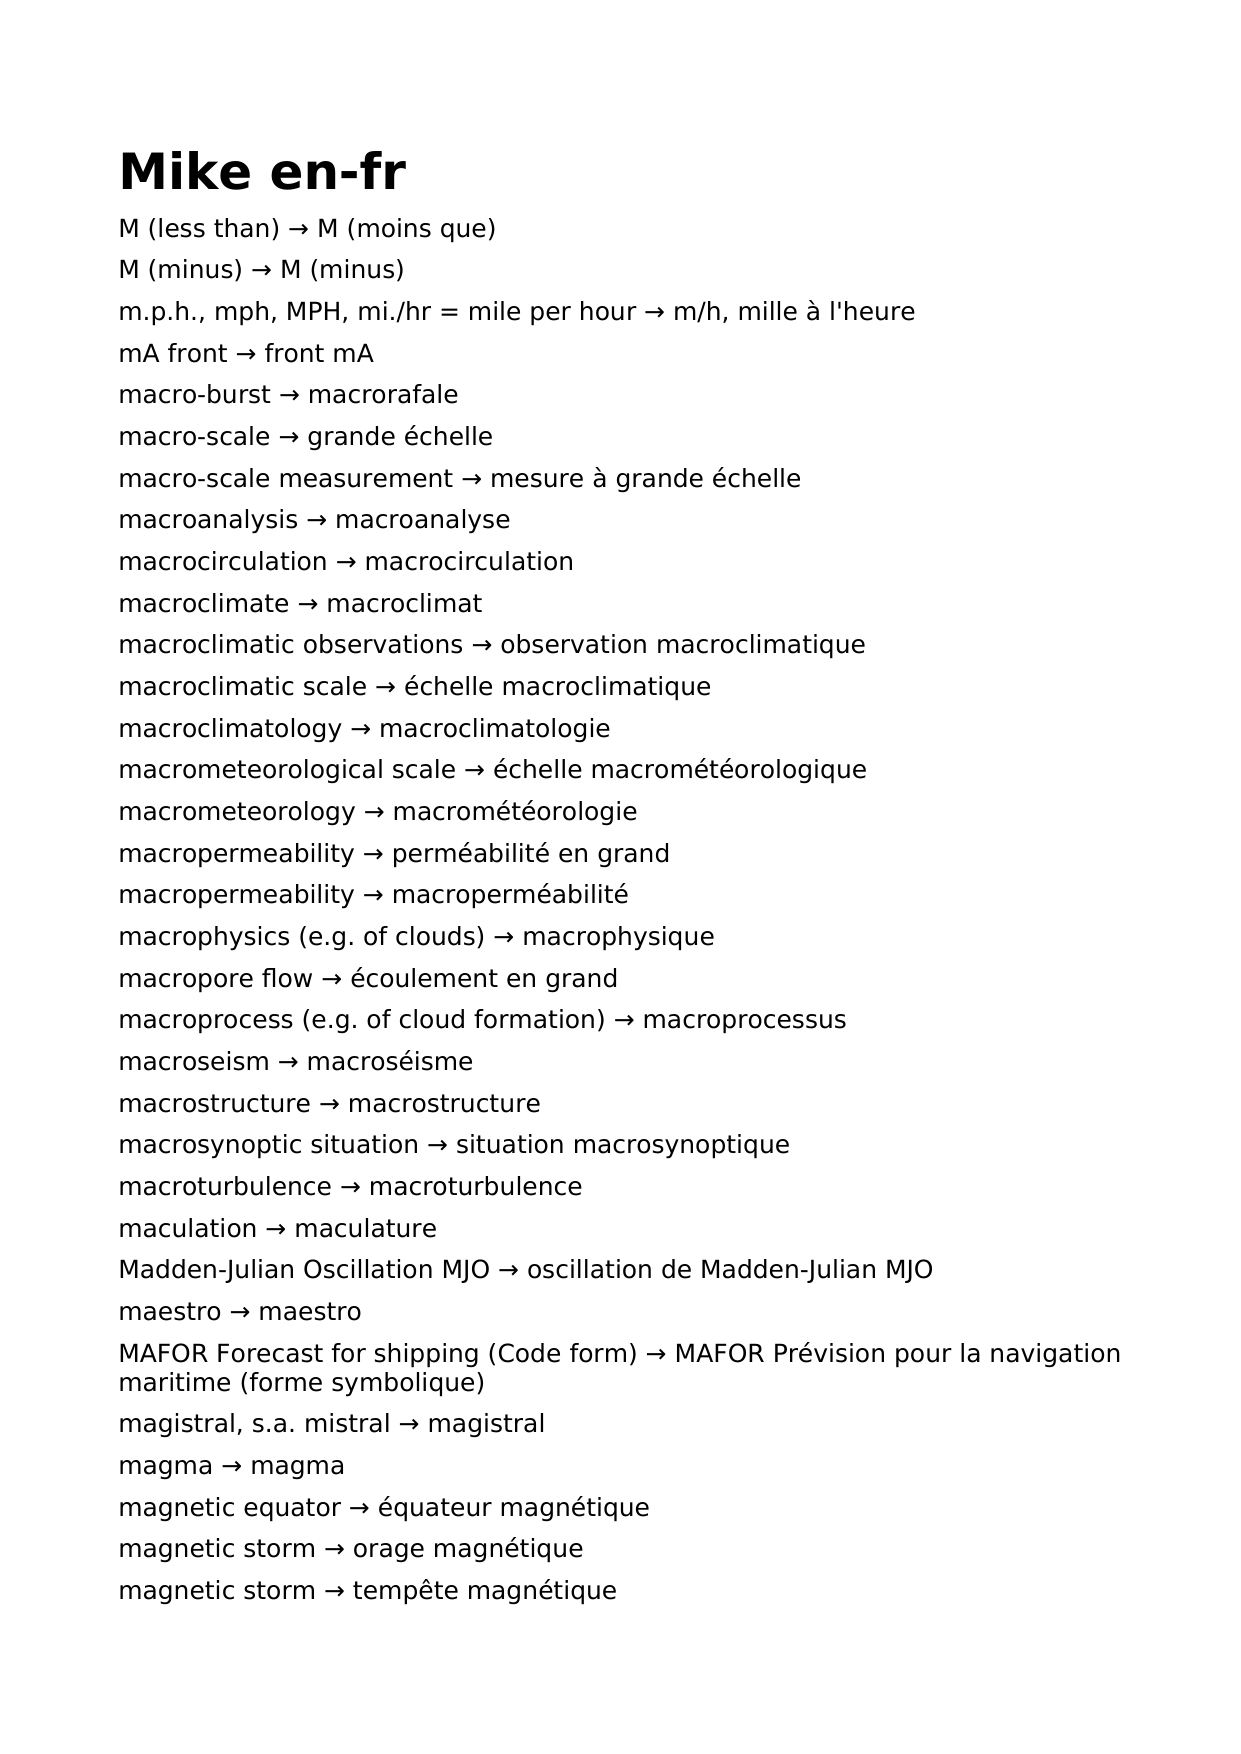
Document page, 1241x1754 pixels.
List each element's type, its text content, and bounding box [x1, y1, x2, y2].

text macroclimate → macroclimat [118, 589, 1122, 618]
text macrophysics (e.g. of clouds) → macrophysique [118, 922, 1122, 951]
text macrocirculation → macrocirculation [118, 547, 1122, 576]
text macro-scale measurement → mesure à grande échelle [118, 464, 1122, 493]
text macro-burst → macrorafale [118, 381, 1122, 410]
text macroprocess (e.g. of cloud formation) → macroprocessus [118, 1006, 1122, 1035]
text macroclimatic scale → échelle macroclimatique [118, 672, 1122, 701]
text macroclimatology → macroclimatologie [118, 714, 1122, 743]
text macropermeability → perméabilité en grand [118, 839, 1122, 868]
text maculation → maculature [118, 1214, 1122, 1243]
text macrosynoptic situation → situation macrosynoptique [118, 1131, 1122, 1160]
text magistral, s.a. mistral → magistral [118, 1410, 1122, 1439]
text macroclimatic observations → observation macroclimatique [118, 631, 1122, 660]
text magnetic storm → tempête magnétique [118, 1576, 1122, 1606]
text macropermeability → macroperméabilité [118, 881, 1122, 910]
text macrometeorology → macrométéorologie [118, 797, 1122, 826]
text macroanalysis → macroanalyse [118, 506, 1122, 535]
text macroturbulence → macroturbulence [118, 1172, 1122, 1201]
subtitle Mike en-fr [118, 143, 1122, 201]
text macrometeorological scale → échelle macrométéorologique [118, 756, 1122, 785]
text Madden-Julian Oscillation MJO → oscillation de Madden-Julian MJO [118, 1256, 1122, 1285]
text macropore flow → écoulement en grand [118, 964, 1122, 993]
text m.p.h., mph, MPH, mi./hr = mile per hour → m/h, mille à l'heure [118, 297, 1122, 326]
text maestro → maestro [118, 1297, 1122, 1326]
text magnetic storm → orage magnétique [118, 1535, 1122, 1564]
text mA front → front mA [118, 339, 1122, 368]
text MAFOR Forecast for shipping (Code form) → MAFOR Prévision pour la navigation maritime (forme symbolique) [118, 1339, 1122, 1397]
text magma → magma [118, 1451, 1122, 1481]
text macro-scale → grande échelle [118, 422, 1122, 451]
text magnetic equator → équateur magnétique [118, 1493, 1122, 1522]
text M (minus) → M (minus) [118, 256, 1122, 285]
text macrostructure → macrostructure [118, 1089, 1122, 1118]
text macroseism → macroséisme [118, 1047, 1122, 1076]
text M (less than) → M (moins que) [118, 214, 1122, 243]
